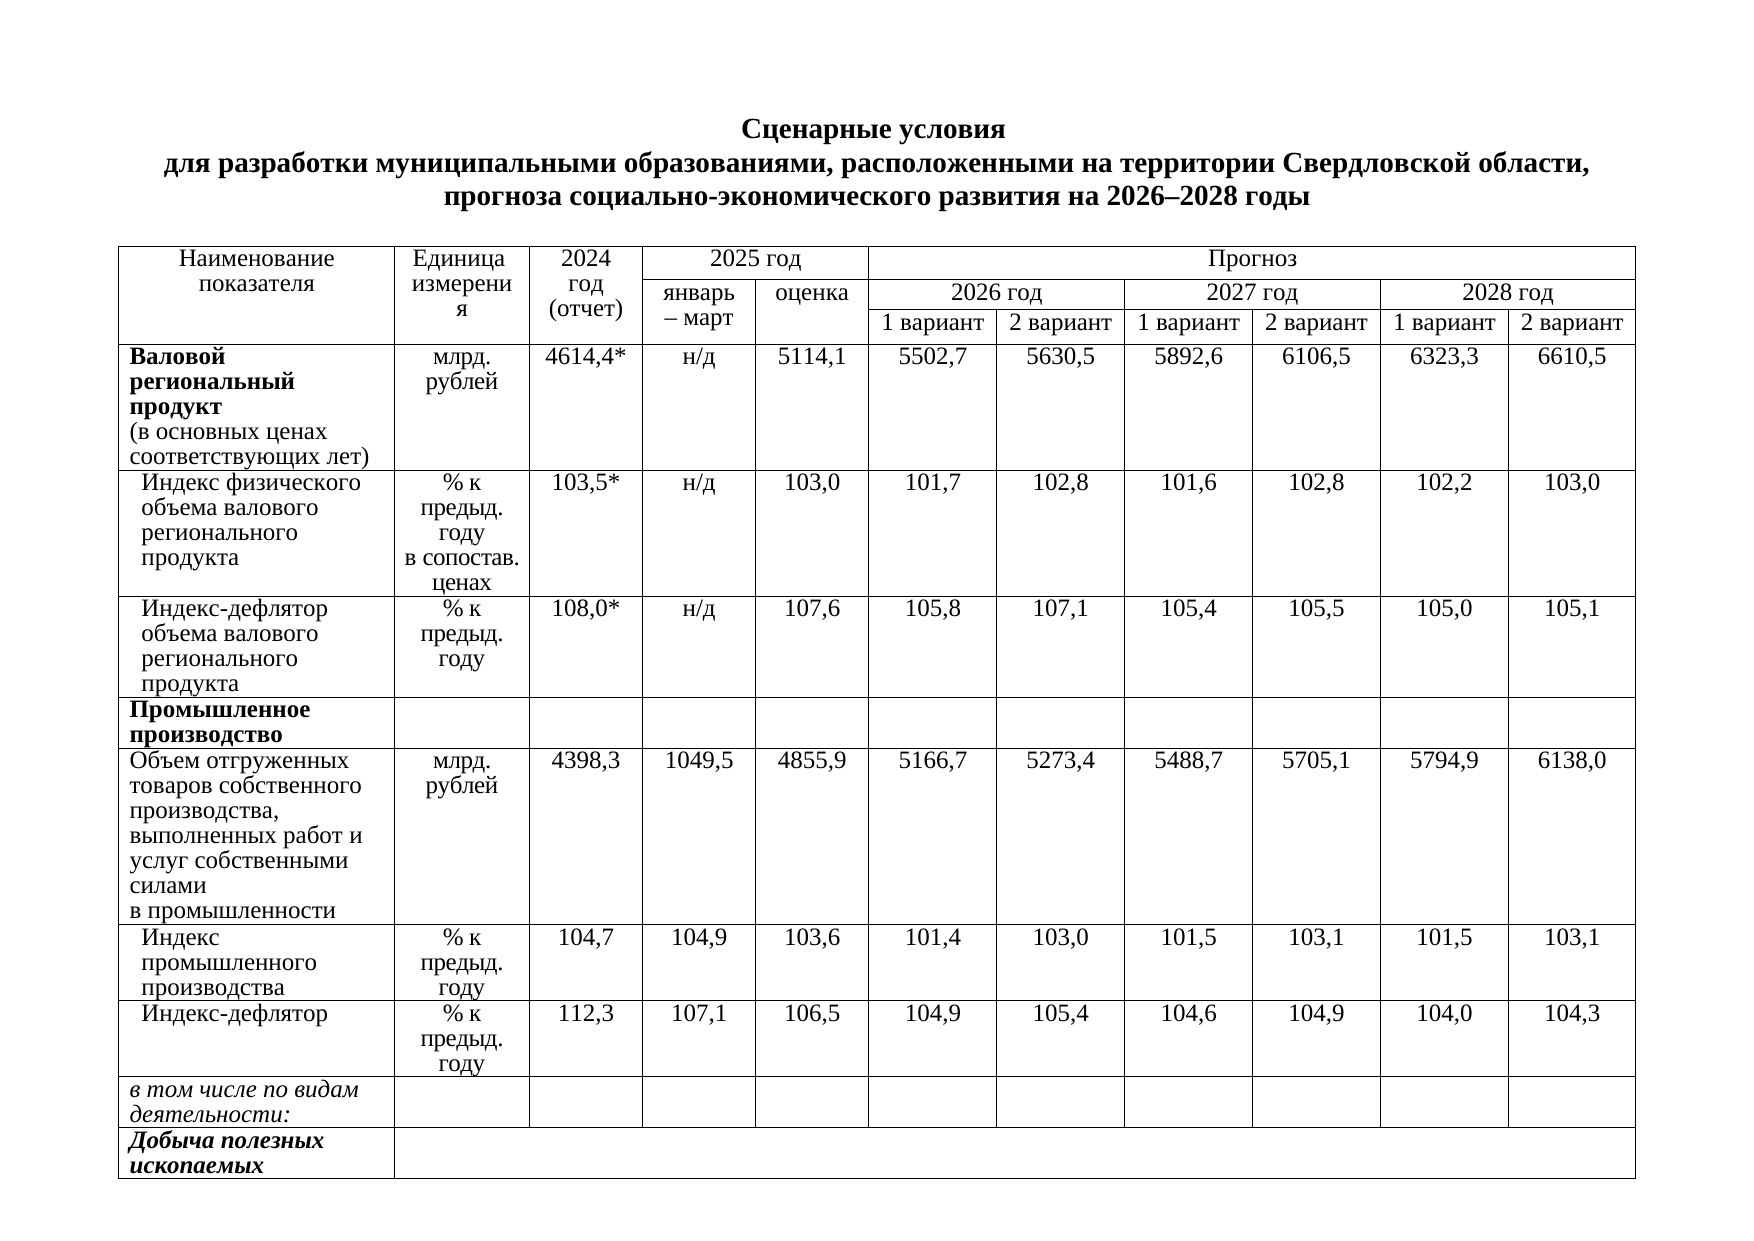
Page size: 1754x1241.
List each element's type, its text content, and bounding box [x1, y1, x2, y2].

table_cell 105,4 [1125, 597, 1252, 697]
table_cell [530, 698, 642, 748]
table_cell 108,0* [530, 597, 642, 697]
table_cell 105,4 [997, 1001, 1124, 1076]
table_cell 5114,1 [756, 345, 868, 470]
table_cell 101,4 [869, 925, 996, 1000]
table_cell 104,9 [643, 925, 755, 1000]
table_cell 112,3 [530, 1001, 642, 1076]
table_cell 1 вариант [1381, 310, 1508, 344]
table_cell млрд. рублей [395, 749, 529, 924]
table_cell 5488,7 [1125, 749, 1252, 924]
table_cell 2026 год [869, 280, 1124, 309]
table_cell 103,0 [1509, 471, 1635, 596]
table_cell Индекс-дефлятор объема валового регионального продукта [119, 597, 394, 697]
table_cell 4614,4* [530, 345, 642, 470]
table_cell 6106,5 [1253, 345, 1380, 470]
table_cell [395, 1128, 1635, 1178]
table_cell 5892,6 [1125, 345, 1252, 470]
table_cell 102,8 [997, 471, 1124, 596]
table_cell 104,3 [1509, 1001, 1635, 1076]
table_cell 5273,4 [997, 749, 1124, 924]
table_cell 103,0 [756, 471, 868, 596]
table_cell 102,2 [1381, 471, 1508, 596]
table_cell 6610,5 [1509, 345, 1635, 470]
text для разработки муниципальными образованиями, расположенными на территории Свердловской области, прогноза социально-экономического развития на 2026–2028 годы [118, 145, 1636, 212]
table_cell 101,5 [1381, 925, 1508, 1000]
table_cell Валовой региональный продукт (в основных ценах соответствующих лет) [119, 345, 394, 470]
table_cell 105,0 [1381, 597, 1508, 697]
table_cell Индекс физического объема валового регионального продукта [119, 471, 394, 596]
table_cell 1 вариант [869, 310, 996, 344]
table_cell 104,9 [1253, 1001, 1380, 1076]
table_cell [395, 1077, 529, 1127]
table_cell 104,9 [869, 1001, 996, 1076]
table_cell 101,7 [869, 471, 996, 596]
table_cell 107,6 [756, 597, 868, 697]
table_cell 5166,7 [869, 749, 996, 924]
table_cell [756, 1077, 868, 1127]
table_cell [869, 698, 996, 748]
table_cell 4398,3 [530, 749, 642, 924]
table_cell 5502,7 [869, 345, 996, 470]
text Сценарные условия [118, 111, 1636, 145]
table_cell 103,5* [530, 471, 642, 596]
table_cell [1509, 1077, 1635, 1127]
table_cell Добыча полезных ископаемых [119, 1128, 394, 1178]
table_cell 1 вариант [1125, 310, 1252, 344]
table_cell 105,8 [869, 597, 996, 697]
table_cell 105,5 [1253, 597, 1380, 697]
table_cell оценка [756, 280, 868, 344]
table_cell 5705,1 [1253, 749, 1380, 924]
table_header 2024 год (отчет) [530, 247, 642, 344]
table_cell 103,0 [997, 925, 1124, 1000]
table_cell 104,7 [530, 925, 642, 1000]
table_cell Индекс промышленного производства [119, 925, 394, 1000]
table_cell 5794,9 [1381, 749, 1508, 924]
table_cell 107,1 [643, 1001, 755, 1076]
table_cell 2028 год [1381, 280, 1635, 309]
table_cell % к предыд. году [395, 597, 529, 697]
table_cell [643, 1077, 755, 1127]
table_cell [643, 698, 755, 748]
table_header Наименование показателя [119, 247, 394, 344]
table_cell 104,6 [1125, 1001, 1252, 1076]
table_cell 6323,3 [1381, 345, 1508, 470]
table_cell [1509, 698, 1635, 748]
table_cell 6138,0 [1509, 749, 1635, 924]
table_header Прогноз [869, 247, 1635, 279]
table_header Единица измерения [395, 247, 529, 344]
table_cell 107,1 [997, 597, 1124, 697]
table_cell 2 вариант [1509, 310, 1635, 344]
table_cell 104,0 [1381, 1001, 1508, 1076]
table_cell [1125, 1077, 1252, 1127]
table_cell [756, 698, 868, 748]
table_cell 5630,5 [997, 345, 1124, 470]
table_cell н/д [643, 471, 755, 596]
table_cell Объем отгруженных товаров собственного производства, выполненных работ и услуг собственными силами в промышленности [119, 749, 394, 924]
table_cell январь – март [643, 280, 755, 344]
table_cell [1253, 698, 1380, 748]
table_cell [997, 698, 1124, 748]
table_cell [530, 1077, 642, 1127]
table_cell 4855,9 [756, 749, 868, 924]
table_cell 102,8 [1253, 471, 1380, 596]
table_cell [1381, 1077, 1508, 1127]
table_cell 106,5 [756, 1001, 868, 1076]
table_cell в том числе по видам деятельности: [119, 1077, 394, 1127]
table_cell 2 вариант [997, 310, 1124, 344]
table_cell 103,6 [756, 925, 868, 1000]
table_cell [997, 1077, 1124, 1127]
table_cell н/д [643, 597, 755, 697]
table_cell [1253, 1077, 1380, 1127]
table_cell [395, 698, 529, 748]
table_cell 105,1 [1509, 597, 1635, 697]
table_cell н/д [643, 345, 755, 470]
table_cell % к предыд. году в сопостав. ценах [395, 471, 529, 596]
table_cell % к предыд. году [395, 1001, 529, 1076]
table_cell [1125, 698, 1252, 748]
table_cell млрд. рублей [395, 345, 529, 470]
table_cell Промышленное производство [119, 698, 394, 748]
table_cell Индекс-дефлятор [119, 1001, 394, 1076]
table_cell [1381, 698, 1508, 748]
table_cell % к предыд. году [395, 925, 529, 1000]
table_cell 101,6 [1125, 471, 1252, 596]
table_header 2025 год [643, 247, 868, 279]
table_cell 101,5 [1125, 925, 1252, 1000]
table_cell 103,1 [1509, 925, 1635, 1000]
table_cell 1049,5 [643, 749, 755, 924]
table_cell [869, 1077, 996, 1127]
table_cell 2 вариант [1253, 310, 1380, 344]
table_cell 103,1 [1253, 925, 1380, 1000]
table_cell 2027 год [1125, 280, 1380, 309]
